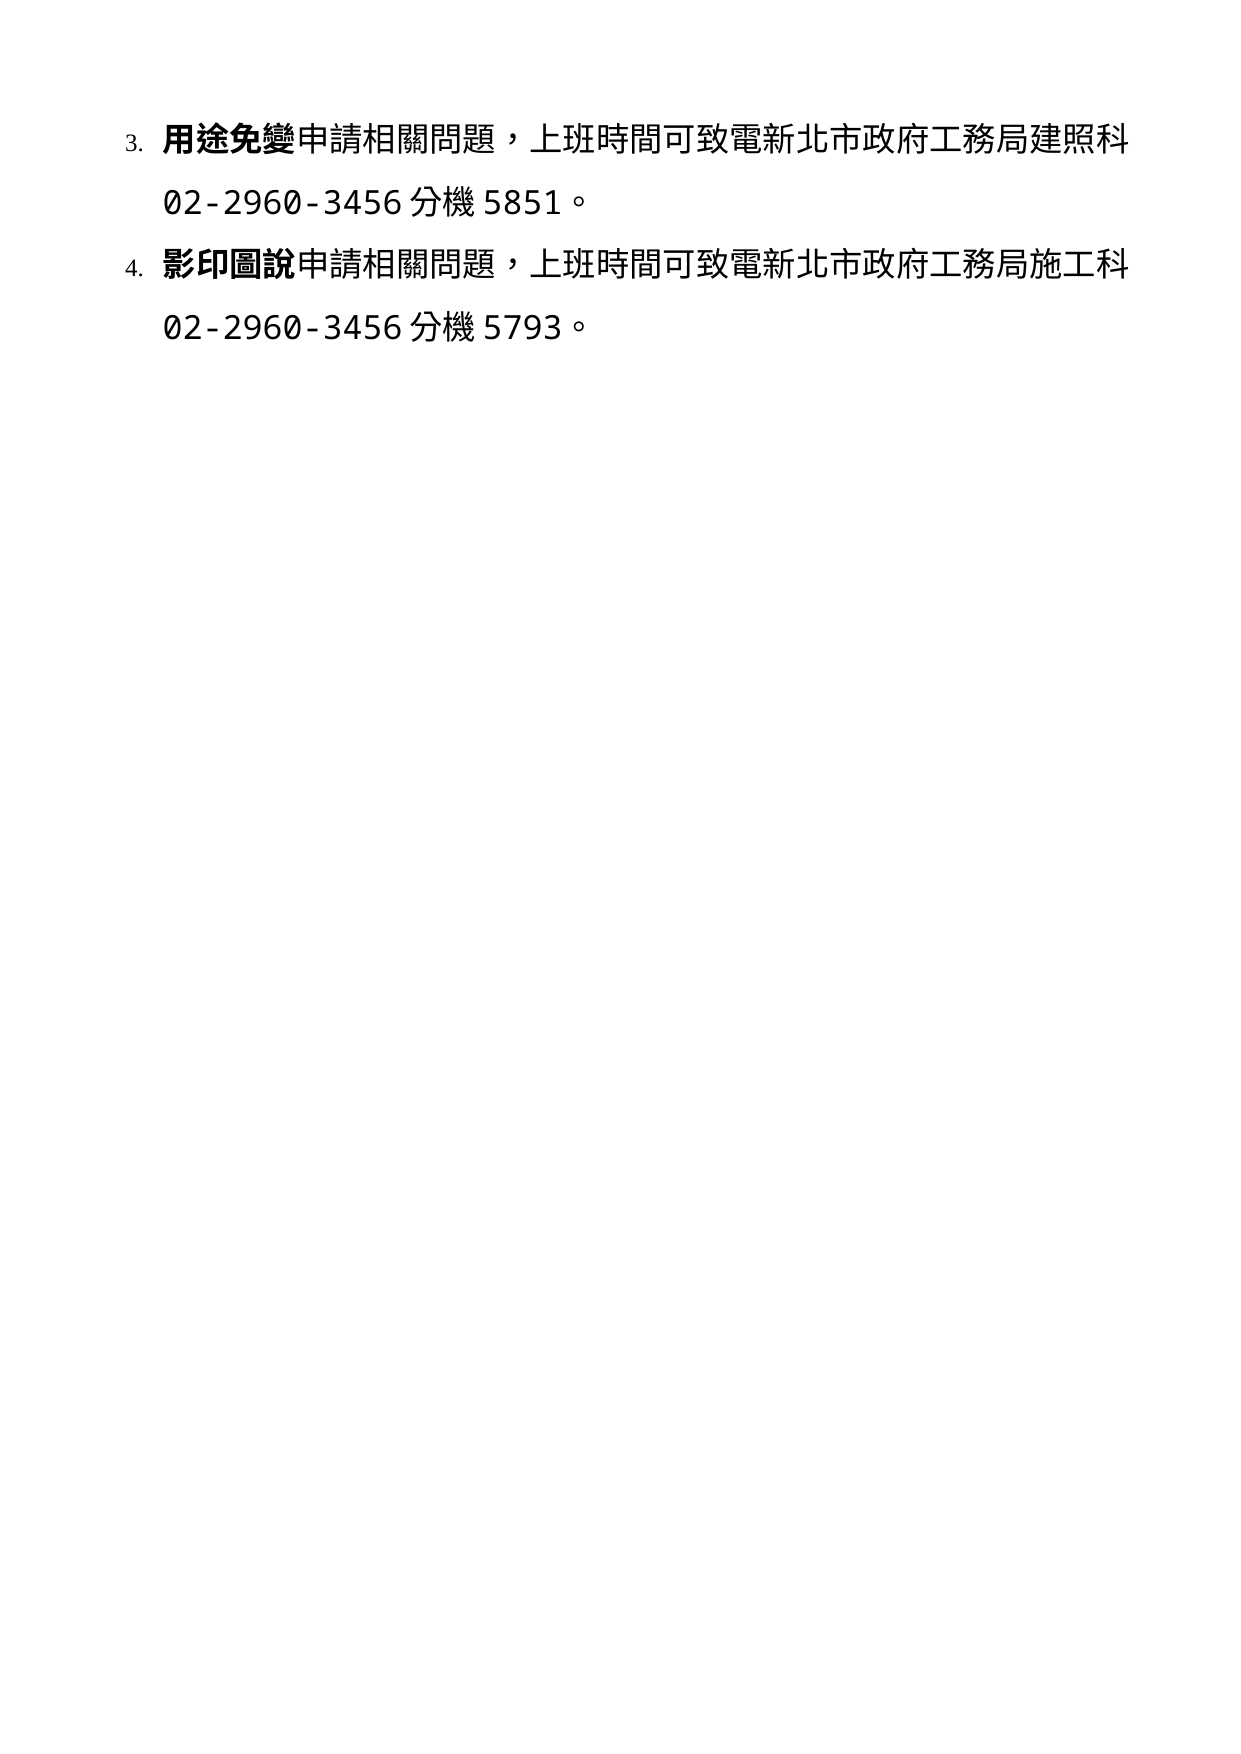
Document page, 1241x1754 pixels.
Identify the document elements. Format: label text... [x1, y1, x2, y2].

list 用途免變申請相關問題，上班時間可致電新北市政府工務局建照科 02-2960-3456分機5851。 [125, 96, 1140, 221]
list 影印圖說申請相關問題，上班時間可致電新北市政府工務局施工科 02-2960-3456分機5793。 [125, 221, 1140, 346]
